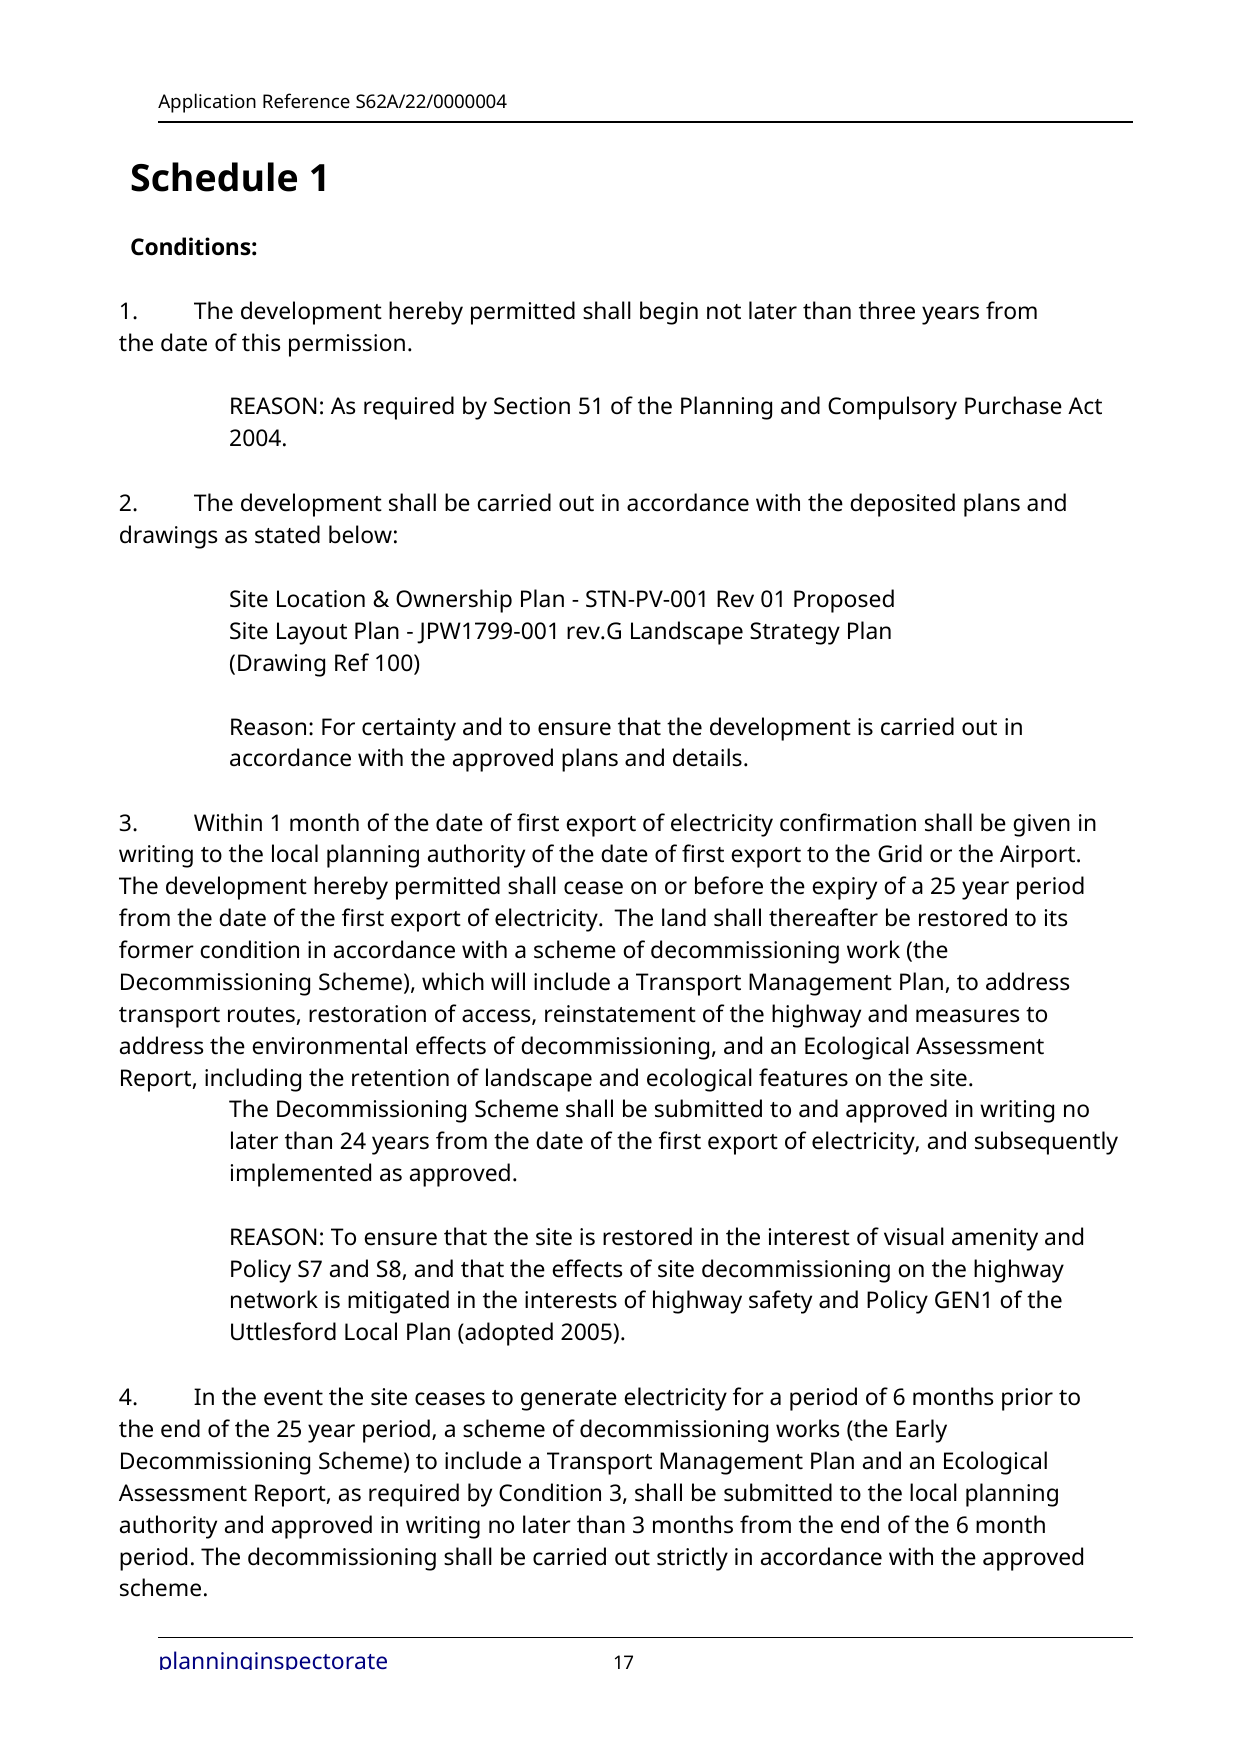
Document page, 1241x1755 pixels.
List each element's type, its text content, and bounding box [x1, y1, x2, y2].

text Site Location & Ownership Plan - STN-PV-001 Rev 01 Proposed Site Layout Plan - JPW1799-001 rev.G Landscape Strategy Plan (Drawing Ref 100) [229, 583, 905, 678]
subtitle Schedule 1 [130, 151, 1147, 202]
text The Decommissioning Scheme shall be submitted to and approved in writing no later than 24 years from the date of the first export of electricity, and subsequently implemented as approved. [229, 1093, 1124, 1188]
text REASON: To ensure that the site is restored in the interest of visual amenity and Policy S7 and S8, and that the effects of site decommissioning on the highway network is mitigated in the interests of highway safety and Policy GEN1 of the Uttlesford Local Plan (adopted 2005). [229, 1221, 1147, 1347]
list Within 1 month of the date of first export of electricity confirmation shall be given in writing to the local planning authority of the date of first export to the Grid or the Airport. The development hereby permitted shall cease on or before the expiry of a 25 year period from the date of the first export of electricity. The land shall thereafter be restored to its former condition in accordance with a scheme of decommissioning work (the Decommissioning Scheme), which will include a Transport Management Plan, to address transport routes, restoration of access, reinstatement of the highway and measures to address the environmental effects of decommissioning, and an Ecological Assessment Report, including the retention of landscape and ecological features on the site. [119, 806, 1121, 1093]
subtitle Conditions: [130, 231, 1147, 262]
list In the event the site ceases to generate electricity for a period of 6 months prior to the end of the 25 year period, a scheme of decommissioning works (the Early Decommissioning Scheme) to include a Transport Management Plan and an Ecological Assessment Report, as required by Condition 3, shall be submitted to the local planning authority and approved in writing no later than 3 months from the end of the 6 month period. The decommissioning shall be carried out strictly in accordance with the approved scheme. [119, 1381, 1116, 1603]
text REASON: As required by Section 51 of the Planning and Compulsory Purchase Act 2004. [229, 390, 1132, 453]
list The development hereby permitted shall begin not later than three years from the date of this permission. [119, 294, 1075, 358]
list The development shall be carried out in accordance with the deposited plans and drawings as stated below: [119, 487, 1116, 550]
text Reason: For certainty and to ensure that the development is carried out in accordance with the approved plans and details. [229, 711, 1147, 774]
